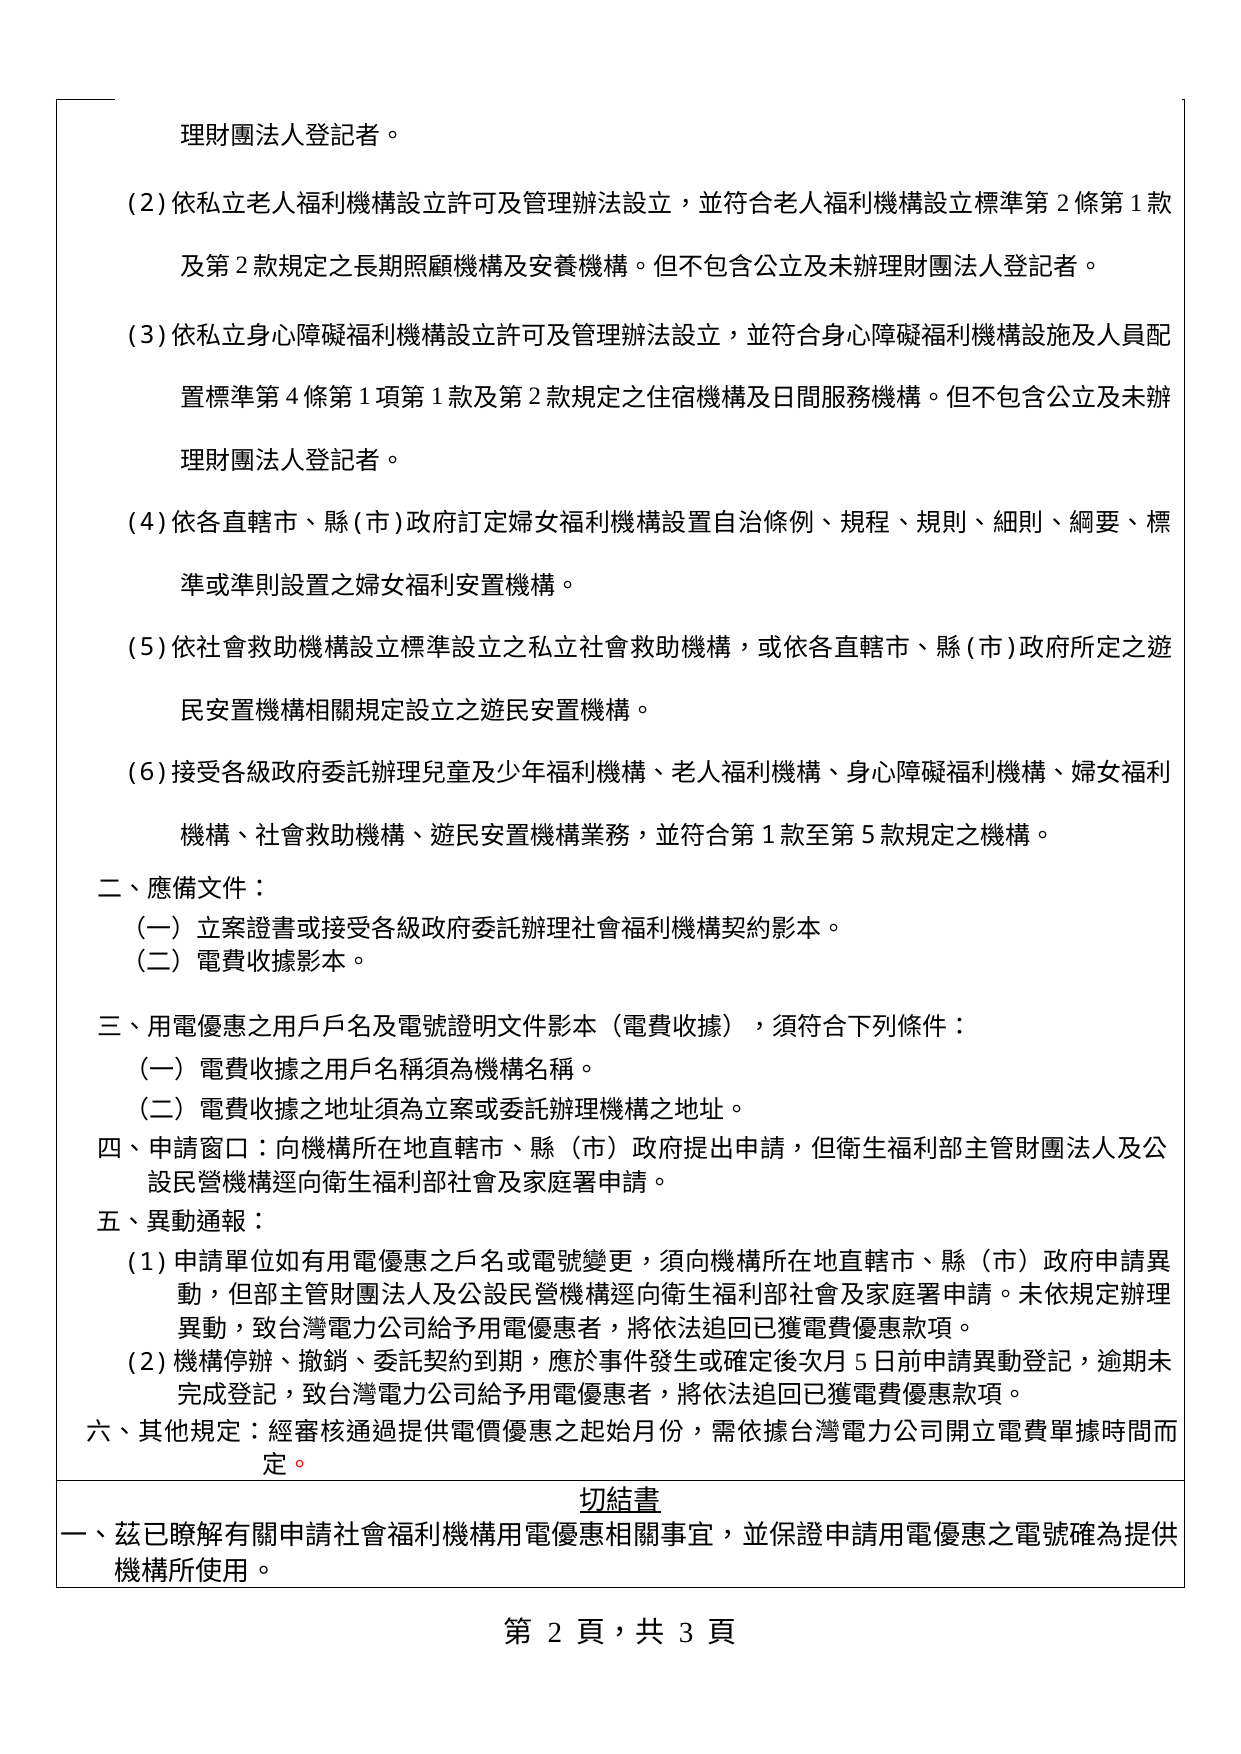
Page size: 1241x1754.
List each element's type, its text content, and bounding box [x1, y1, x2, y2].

table_cell 申請規定與相關說明： 一、申請資格：（財團法人及公設民營社會福利機構之界定及範圍） 依私立兒童及少年福利機構設立許可及管理辦法設立，並符合兒童及少年福利機構設置標準第2條第1項第2款及第3款規定之早期療育機構與安置及教養機構。但不包含公立及未辦理財團法人登記者。 依私立老人福利機構設立許可及管理辦法設立，並符合老人福利機構設立標準第2條第1款及第2款規定之長期照顧機構及安養機構。但不包含公立及未辦理財團法人登記者。 依私立身心障礙福利機構設立許可及管理辦法設立，並符合身心障礙福利機構設施及人員配置標準第4條第1項第1款及第2款規定之住宿機構及日間服務機構。但不包含公立及未辦理財團法人登記者。 依各直轄市、縣(市)政府訂定婦女福利機構設置自治條例、規程、規則、細則、綱要、標準或準則設置之婦女福利安置機構。 依社會救助機構設立標準設立之私立社會救助機構，或依各直轄市、縣(市)政府所定之遊民安置機構相關規定設立之遊民安置機構。 接受各級政府委託辦理兒童及少年福利機構、老人福利機構、身心障礙福利機構、婦女福利機構、社會救助機構、遊民安置機構業務，並符合第1款至第5款規定之機構。 二、應備文件： （一）立案證書或接受各級政府委託辦理社會福利機構契約影本。 （二）電費收據影本。 三、用電優惠之用戶戶名及電號證明文件影本（電費收據），須符合下列條件： （一）電費收據之用戶名稱須為機構名稱。 （二）電費收據之地址須為立案或委託辦理機構之地址。 四、申請窗口：向機構所在地直轄市、縣（市）政府提出申請，但衛生福利部主管財團法人及公設民營機構逕向衛生福利部社會及家庭署申請。 五、異動通報： 申請單位如有用電優惠之戶名或電號變更，須向機構所在地直轄市、縣（市）政府申請異動，但部主管財團法人及公設民營機構逕向衛生福利部社會及家庭署申請。未依規定辦理異動，致台灣電力公司給予用電優惠者，將依法追回已獲電費優惠款項。 機構停辦、撤銷、委託契約到期，應於事件發生或確定後次月5日前申請異動登記，逾期未完成登記，致台灣電力公司給予用電優惠者，將依法追回已獲電費優惠款項。 六、其他規定：經審核通過提供電價優惠之起始月份，需依據台灣電力公司開立電費單據時間而定。 [116, 100, 1181, 167]
table_cell 申請規定與相關說明： 一、申請資格：（財團法人及公設民營社會福利機構之界定及範圍） 依私立兒童及少年福利機構設立許可及管理辦法設立，並符合兒童及少年福利機構設置標準第2條第1項第2款及第3款規定之早期療育機構與安置及教養機構。但不包含公立及未辦理財團法人登記者。 依私立老人福利機構設立許可及管理辦法設立，並符合老人福利機構設立標準第2條第1款及第2款規定之長期照顧機構及安養機構。但不包含公立及未辦理財團法人登記者。 依私立身心障礙福利機構設立許可及管理辦法設立，並符合身心障礙福利機構設施及人員配置標準第4條第1項第1款及第2款規定之住宿機構及日間服務機構。但不包含公立及未辦理財團法人登記者。 依各直轄市、縣(市)政府訂定婦女福利機構設置自治條例、規程、規則、細則、綱要、標準或準則設置之婦女福利安置機構。 依社會救助機構設立標準設立之私立社會救助機構，或依各直轄市、縣(市)政府所定之遊民安置機構相關規定設立之遊民安置機構。 接受各級政府委託辦理兒童及少年福利機構、老人福利機構、身心障礙福利機構、婦女福利機構、社會救助機構、遊民安置機構業務，並符合第1款至第5款規定之機構。 二、應備文件： （一）立案證書或接受各級政府委託辦理社會福利機構契約影本。 （二）電費收據影本。 三、用電優惠之用戶戶名及電號證明文件影本（電費收據），須符合下列條件： （一）電費收據之用戶名稱須為機構名稱。 （二）電費收據之地址須為立案或委託辦理機構之地址。 四、申請窗口：向機構所在地直轄市、縣（市）政府提出申請，但衛生福利部主管財團法人及公設民營機構逕向衛生福利部社會及家庭署申請。 五、異動通報： 申請單位如有用電優惠之戶名或電號變更，須向機構所在地直轄市、縣（市）政府申請異動，但部主管財團法人及公設民營機構逕向衛生福利部社會及家庭署申請。未依規定辦理異動，致台灣電力公司給予用電優惠者，將依法追回已獲電費優惠款項。 機構停辦、撤銷、委託契約到期，應於事件發生或確定後次月5日前申請異動登記，逾期未完成登記，致台灣電力公司給予用電優惠者，將依法追回已獲電費優惠款項。 六、其他規定：經審核通過提供電價優惠之起始月份，需依據台灣電力公司開立電費單據時間而定。 [116, 169, 1181, 298]
table_cell 申請規定與相關說明： 一、申請資格：（財團法人及公設民營社會福利機構之界定及範圍） 依私立兒童及少年福利機構設立許可及管理辦法設立，並符合兒童及少年福利機構設置標準第2條第1項第2款及第3款規定之早期療育機構與安置及教養機構。但不包含公立及未辦理財團法人登記者。 依私立老人福利機構設立許可及管理辦法設立，並符合老人福利機構設立標準第2條第1款及第2款規定之長期照顧機構及安養機構。但不包含公立及未辦理財團法人登記者。 依私立身心障礙福利機構設立許可及管理辦法設立，並符合身心障礙福利機構設施及人員配置標準第4條第1項第1款及第2款規定之住宿機構及日間服務機構。但不包含公立及未辦理財團法人登記者。 依各直轄市、縣(市)政府訂定婦女福利機構設置自治條例、規程、規則、細則、綱要、標準或準則設置之婦女福利安置機構。 依社會救助機構設立標準設立之私立社會救助機構，或依各直轄市、縣(市)政府所定之遊民安置機構相關規定設立之遊民安置機構。 接受各級政府委託辦理兒童及少年福利機構、老人福利機構、身心障礙福利機構、婦女福利機構、社會救助機構、遊民安置機構業務，並符合第1款至第5款規定之機構。 二、應備文件： （一）立案證書或接受各級政府委託辦理社會福利機構契約影本。 （二）電費收據影本。 三、用電優惠之用戶戶名及電號證明文件影本（電費收據），須符合下列條件： （一）電費收據之用戶名稱須為機構名稱。 （二）電費收據之地址須為立案或委託辦理機構之地址。 四、申請窗口：向機構所在地直轄市、縣（市）政府提出申請，但衛生福利部主管財團法人及公設民營機構逕向衛生福利部社會及家庭署申請。 五、異動通報： 申請單位如有用電優惠之戶名或電號變更，須向機構所在地直轄市、縣（市）政府申請異動，但部主管財團法人及公設民營機構逕向衛生福利部社會及家庭署申請。未依規定辦理異動，致台灣電力公司給予用電優惠者，將依法追回已獲電費優惠款項。 機構停辦、撤銷、委託契約到期，應於事件發生或確定後次月5日前申請異動登記，逾期未完成登記，致台灣電力公司給予用電優惠者，將依法追回已獲電費優惠款項。 六、其他規定：經審核通過提供電價優惠之起始月份，需依據台灣電力公司開立電費單據時間而定。 [109, 908, 1181, 979]
table_cell 申請規定與相關說明： 一、申請資格：（財團法人及公設民營社會福利機構之界定及範圍） 依私立兒童及少年福利機構設立許可及管理辦法設立，並符合兒童及少年福利機構設置標準第2條第1項第2款及第3款規定之早期療育機構與安置及教養機構。但不包含公立及未辦理財團法人登記者。 依私立老人福利機構設立許可及管理辦法設立，並符合老人福利機構設立標準第2條第1款及第2款規定之長期照顧機構及安養機構。但不包含公立及未辦理財團法人登記者。 依私立身心障礙福利機構設立許可及管理辦法設立，並符合身心障礙福利機構設施及人員配置標準第4條第1項第1款及第2款規定之住宿機構及日間服務機構。但不包含公立及未辦理財團法人登記者。 依各直轄市、縣(市)政府訂定婦女福利機構設置自治條例、規程、規則、細則、綱要、標準或準則設置之婦女福利安置機構。 依社會救助機構設立標準設立之私立社會救助機構，或依各直轄市、縣(市)政府所定之遊民安置機構相關規定設立之遊民安置機構。 接受各級政府委託辦理兒童及少年福利機構、老人福利機構、身心障礙福利機構、婦女福利機構、社會救助機構、遊民安置機構業務，並符合第1款至第5款規定之機構。 二、應備文件： （一）立案證書或接受各級政府委託辦理社會福利機構契約影本。 （二）電費收據影本。 三、用電優惠之用戶戶名及電號證明文件影本（電費收據），須符合下列條件： （一）電費收據之用戶名稱須為機構名稱。 （二）電費收據之地址須為立案或委託辦理機構之地址。 四、申請窗口：向機構所在地直轄市、縣（市）政府提出申請，但衛生福利部主管財團法人及公設民營機構逕向衛生福利部社會及家庭署申請。 五、異動通報： 申請單位如有用電優惠之戶名或電號變更，須向機構所在地直轄市、縣（市）政府申請異動，但部主管財團法人及公設民營機構逕向衛生福利部社會及家庭署申請。未依規定辦理異動，致台灣電力公司給予用電優惠者，將依法追回已獲電費優惠款項。 機構停辦、撤銷、委託契約到期，應於事件發生或確定後次月5日前申請異動登記，逾期未完成登記，致台灣電力公司給予用電優惠者，將依法追回已獲電費優惠款項。 六、其他規定：經審核通過提供電價優惠之起始月份，需依據台灣電力公司開立電費單據時間而定。 [89, 869, 1181, 906]
table_cell 申請規定與相關說明： 一、申請資格：（財團法人及公設民營社會福利機構之界定及範圍） 依私立兒童及少年福利機構設立許可及管理辦法設立，並符合兒童及少年福利機構設置標準第2條第1項第2款及第3款規定之早期療育機構與安置及教養機構。但不包含公立及未辦理財團法人登記者。 依私立老人福利機構設立許可及管理辦法設立，並符合老人福利機構設立標準第2條第1款及第2款規定之長期照顧機構及安養機構。但不包含公立及未辦理財團法人登記者。 依私立身心障礙福利機構設立許可及管理辦法設立，並符合身心障礙福利機構設施及人員配置標準第4條第1項第1款及第2款規定之住宿機構及日間服務機構。但不包含公立及未辦理財團法人登記者。 依各直轄市、縣(市)政府訂定婦女福利機構設置自治條例、規程、規則、細則、綱要、標準或準則設置之婦女福利安置機構。 依社會救助機構設立標準設立之私立社會救助機構，或依各直轄市、縣(市)政府所定之遊民安置機構相關規定設立之遊民安置機構。 接受各級政府委託辦理兒童及少年福利機構、老人福利機構、身心障礙福利機構、婦女福利機構、社會救助機構、遊民安置機構業務，並符合第1款至第5款規定之機構。 二、應備文件： （一）立案證書或接受各級政府委託辦理社會福利機構契約影本。 （二）電費收據影本。 三、用電優惠之用戶戶名及電號證明文件影本（電費收據），須符合下列條件： （一）電費收據之用戶名稱須為機構名稱。 （二）電費收據之地址須為立案或委託辦理機構之地址。 四、申請窗口：向機構所在地直轄市、縣（市）政府提出申請，但衛生福利部主管財團法人及公設民營機構逕向衛生福利部社會及家庭署申請。 五、異動通報： 申請單位如有用電優惠之戶名或電號變更，須向機構所在地直轄市、縣（市）政府申請異動，但部主管財團法人及公設民營機構逕向衛生福利部社會及家庭署申請。未依規定辦理異動，致台灣電力公司給予用電優惠者，將依法追回已獲電費優惠款項。 機構停辦、撤銷、委託契約到期，應於事件發生或確定後次月5日前申請異動登記，逾期未完成登記，致台灣電力公司給予用電優惠者，將依法追回已獲電費優惠款項。 六、其他規定：經審核通過提供電價優惠之起始月份，需依據台灣電力公司開立電費單據時間而定。 [116, 1242, 1181, 1412]
table_cell 申請規定與相關說明： 一、申請資格：（財團法人及公設民營社會福利機構之界定及範圍） 依私立兒童及少年福利機構設立許可及管理辦法設立，並符合兒童及少年福利機構設置標準第2條第1項第2款及第3款規定之早期療育機構與安置及教養機構。但不包含公立及未辦理財團法人登記者。 依私立老人福利機構設立許可及管理辦法設立，並符合老人福利機構設立標準第2條第1款及第2款規定之長期照顧機構及安養機構。但不包含公立及未辦理財團法人登記者。 依私立身心障礙福利機構設立許可及管理辦法設立，並符合身心障礙福利機構設施及人員配置標準第4條第1項第1款及第2款規定之住宿機構及日間服務機構。但不包含公立及未辦理財團法人登記者。 依各直轄市、縣(市)政府訂定婦女福利機構設置自治條例、規程、規則、細則、綱要、標準或準則設置之婦女福利安置機構。 依社會救助機構設立標準設立之私立社會救助機構，或依各直轄市、縣(市)政府所定之遊民安置機構相關規定設立之遊民安置機構。 接受各級政府委託辦理兒童及少年福利機構、老人福利機構、身心障礙福利機構、婦女福利機構、社會救助機構、遊民安置機構業務，並符合第1款至第5款規定之機構。 二、應備文件： （一）立案證書或接受各級政府委託辦理社會福利機構契約影本。 （二）電費收據影本。 三、用電優惠之用戶戶名及電號證明文件影本（電費收據），須符合下列條件： （一）電費收據之用戶名稱須為機構名稱。 （二）電費收據之地址須為立案或委託辦理機構之地址。 四、申請窗口：向機構所在地直轄市、縣（市）政府提出申請，但衛生福利部主管財團法人及公設民營機構逕向衛生福利部社會及家庭署申請。 五、異動通報： 申請單位如有用電優惠之戶名或電號變更，須向機構所在地直轄市、縣（市）政府申請異動，但部主管財團法人及公設民營機構逕向衛生福利部社會及家庭署申請。未依規定辦理異動，致台灣電力公司給予用電優惠者，將依法追回已獲電費優惠款項。 機構停辦、撤銷、委託契約到期，應於事件發生或確定後次月5日前申請異動登記，逾期未完成登記，致台灣電力公司給予用電優惠者，將依法追回已獲電費優惠款項。 六、其他規定：經審核通過提供電價優惠之起始月份，需依據台灣電力公司開立電費單據時間而定。 [89, 1129, 1181, 1200]
table_cell 申請規定與相關說明： 一、申請資格：（財團法人及公設民營社會福利機構之界定及範圍） 依私立兒童及少年福利機構設立許可及管理辦法設立，並符合兒童及少年福利機構設置標準第2條第1項第2款及第3款規定之早期療育機構與安置及教養機構。但不包含公立及未辦理財團法人登記者。 依私立老人福利機構設立許可及管理辦法設立，並符合老人福利機構設立標準第2條第1款及第2款規定之長期照顧機構及安養機構。但不包含公立及未辦理財團法人登記者。 依私立身心障礙福利機構設立許可及管理辦法設立，並符合身心障礙福利機構設施及人員配置標準第4條第1項第1款及第2款規定之住宿機構及日間服務機構。但不包含公立及未辦理財團法人登記者。 依各直轄市、縣(市)政府訂定婦女福利機構設置自治條例、規程、規則、細則、綱要、標準或準則設置之婦女福利安置機構。 依社會救助機構設立標準設立之私立社會救助機構，或依各直轄市、縣(市)政府所定之遊民安置機構相關規定設立之遊民安置機構。 接受各級政府委託辦理兒童及少年福利機構、老人福利機構、身心障礙福利機構、婦女福利機構、社會救助機構、遊民安置機構業務，並符合第1款至第5款規定之機構。 二、應備文件： （一）立案證書或接受各級政府委託辦理社會福利機構契約影本。 （二）電費收據影本。 三、用電優惠之用戶戶名及電號證明文件影本（電費收據），須符合下列條件： （一）電費收據之用戶名稱須為機構名稱。 （二）電費收據之地址須為立案或委託辦理機構之地址。 四、申請窗口：向機構所在地直轄市、縣（市）政府提出申請，但衛生福利部主管財團法人及公設民營機構逕向衛生福利部社會及家庭署申請。 五、異動通報： 申請單位如有用電優惠之戶名或電號變更，須向機構所在地直轄市、縣（市）政府申請異動，但部主管財團法人及公設民營機構逕向衛生福利部社會及家庭署申請。未依規定辦理異動，致台灣電力公司給予用電優惠者，將依法追回已獲電費優惠款項。 機構停辦、撤銷、委託契約到期，應於事件發生或確定後次月5日前申請異動登記，逾期未完成登記，致台灣電力公司給予用電優惠者，將依法追回已獲電費優惠款項。 六、其他規定：經審核通過提供電價優惠之起始月份，需依據台灣電力公司開立電費單據時間而定。 [57, 100, 1184, 1480]
table_cell 切結書 一、茲已瞭解有關申請社會福利機構用電優惠相關事宜，並保證申請用電優惠之電號確為提供機構所使用。 [57, 1481, 1184, 1587]
table_cell 申請規定與相關說明： 一、申請資格：（財團法人及公設民營社會福利機構之界定及範圍） 依私立兒童及少年福利機構設立許可及管理辦法設立，並符合兒童及少年福利機構設置標準第2條第1項第2款及第3款規定之早期療育機構與安置及教養機構。但不包含公立及未辦理財團法人登記者。 依私立老人福利機構設立許可及管理辦法設立，並符合老人福利機構設立標準第2條第1款及第2款規定之長期照顧機構及安養機構。但不包含公立及未辦理財團法人登記者。 依私立身心障礙福利機構設立許可及管理辦法設立，並符合身心障礙福利機構設施及人員配置標準第4條第1項第1款及第2款規定之住宿機構及日間服務機構。但不包含公立及未辦理財團法人登記者。 依各直轄市、縣(市)政府訂定婦女福利機構設置自治條例、規程、規則、細則、綱要、標準或準則設置之婦女福利安置機構。 依社會救助機構設立標準設立之私立社會救助機構，或依各直轄市、縣(市)政府所定之遊民安置機構相關規定設立之遊民安置機構。 接受各級政府委託辦理兒童及少年福利機構、老人福利機構、身心障礙福利機構、婦女福利機構、社會救助機構、遊民安置機構業務，並符合第1款至第5款規定之機構。 二、應備文件： （一）立案證書或接受各級政府委託辦理社會福利機構契約影本。 （二）電費收據影本。 三、用電優惠之用戶戶名及電號證明文件影本（電費收據），須符合下列條件： （一）電費收據之用戶名稱須為機構名稱。 （二）電費收據之地址須為立案或委託辦理機構之地址。 四、申請窗口：向機構所在地直轄市、縣（市）政府提出申請，但衛生福利部主管財團法人及公設民營機構逕向衛生福利部社會及家庭署申請。 五、異動通報： 申請單位如有用電優惠之戶名或電號變更，須向機構所在地直轄市、縣（市）政府申請異動，但部主管財團法人及公設民營機構逕向衛生福利部社會及家庭署申請。未依規定辦理異動，致台灣電力公司給予用電優惠者，將依法追回已獲電費優惠款項。 機構停辦、撤銷、委託契約到期，應於事件發生或確定後次月5日前申請異動登記，逾期未完成登記，致台灣電力公司給予用電優惠者，將依法追回已獲電費優惠款項。 六、其他規定：經審核通過提供電價優惠之起始月份，需依據台灣電力公司開立電費單據時間而定。 [85, 1050, 1181, 1087]
table_cell 申請規定與相關說明： 一、申請資格：（財團法人及公設民營社會福利機構之界定及範圍） 依私立兒童及少年福利機構設立許可及管理辦法設立，並符合兒童及少年福利機構設置標準第2條第1項第2款及第3款規定之早期療育機構與安置及教養機構。但不包含公立及未辦理財團法人登記者。 依私立老人福利機構設立許可及管理辦法設立，並符合老人福利機構設立標準第2條第1款及第2款規定之長期照顧機構及安養機構。但不包含公立及未辦理財團法人登記者。 依私立身心障礙福利機構設立許可及管理辦法設立，並符合身心障礙福利機構設施及人員配置標準第4條第1項第1款及第2款規定之住宿機構及日間服務機構。但不包含公立及未辦理財團法人登記者。 依各直轄市、縣(市)政府訂定婦女福利機構設置自治條例、規程、規則、細則、綱要、標準或準則設置之婦女福利安置機構。 依社會救助機構設立標準設立之私立社會救助機構，或依各直轄市、縣(市)政府所定之遊民安置機構相關規定設立之遊民安置機構。 接受各級政府委託辦理兒童及少年福利機構、老人福利機構、身心障礙福利機構、婦女福利機構、社會救助機構、遊民安置機構業務，並符合第1款至第5款規定之機構。 二、應備文件： （一）立案證書或接受各級政府委託辦理社會福利機構契約影本。 （二）電費收據影本。 三、用電優惠之用戶戶名及電號證明文件影本（電費收據），須符合下列條件： （一）電費收據之用戶名稱須為機構名稱。 （二）電費收據之地址須為立案或委託辦理機構之地址。 四、申請窗口：向機構所在地直轄市、縣（市）政府提出申請，但衛生福利部主管財團法人及公設民營機構逕向衛生福利部社會及家庭署申請。 五、異動通報： 申請單位如有用電優惠之戶名或電號變更，須向機構所在地直轄市、縣（市）政府申請異動，但部主管財團法人及公設民營機構逕向衛生福利部社會及家庭署申請。未依規定辦理異動，致台灣電力公司給予用電優惠者，將依法追回已獲電費優惠款項。 機構停辦、撤銷、委託契約到期，應於事件發生或確定後次月5日前申請異動登記，逾期未完成登記，致台灣電力公司給予用電優惠者，將依法追回已獲電費優惠款項。 六、其他規定：經審核通過提供電價優惠之起始月份，需依據台灣電力公司開立電費單據時間而定。 [89, 981, 1181, 1048]
table_cell 申請規定與相關說明： 一、申請資格：（財團法人及公設民營社會福利機構之界定及範圍） 依私立兒童及少年福利機構設立許可及管理辦法設立，並符合兒童及少年福利機構設置標準第2條第1項第2款及第3款規定之早期療育機構與安置及教養機構。但不包含公立及未辦理財團法人登記者。 依私立老人福利機構設立許可及管理辦法設立，並符合老人福利機構設立標準第2條第1款及第2款規定之長期照顧機構及安養機構。但不包含公立及未辦理財團法人登記者。 依私立身心障礙福利機構設立許可及管理辦法設立，並符合身心障礙福利機構設施及人員配置標準第4條第1項第1款及第2款規定之住宿機構及日間服務機構。但不包含公立及未辦理財團法人登記者。 依各直轄市、縣(市)政府訂定婦女福利機構設置自治條例、規程、規則、細則、綱要、標準或準則設置之婦女福利安置機構。 依社會救助機構設立標準設立之私立社會救助機構，或依各直轄市、縣(市)政府所定之遊民安置機構相關規定設立之遊民安置機構。 接受各級政府委託辦理兒童及少年福利機構、老人福利機構、身心障礙福利機構、婦女福利機構、社會救助機構、遊民安置機構業務，並符合第1款至第5款規定之機構。 二、應備文件： （一）立案證書或接受各級政府委託辦理社會福利機構契約影本。 （二）電費收據影本。 三、用電優惠之用戶戶名及電號證明文件影本（電費收據），須符合下列條件： （一）電費收據之用戶名稱須為機構名稱。 （二）電費收據之地址須為立案或委託辦理機構之地址。 四、申請窗口：向機構所在地直轄市、縣（市）政府提出申請，但衛生福利部主管財團法人及公設民營機構逕向衛生福利部社會及家庭署申請。 五、異動通報： 申請單位如有用電優惠之戶名或電號變更，須向機構所在地直轄市、縣（市）政府申請異動，但部主管財團法人及公設民營機構逕向衛生福利部社會及家庭署申請。未依規定辦理異動，致台灣電力公司給予用電優惠者，將依法追回已獲電費優惠款項。 機構停辦、撤銷、委託契約到期，應於事件發生或確定後次月5日前申請異動登記，逾期未完成登記，致台灣電力公司給予用電優惠者，將依法追回已獲電費優惠款項。 六、其他規定：經審核通過提供電價優惠之起始月份，需依據台灣電力公司開立電費單據時間而定。 [116, 300, 1181, 867]
table_cell 申請規定與相關說明： 一、申請資格：（財團法人及公設民營社會福利機構之界定及範圍） 依私立兒童及少年福利機構設立許可及管理辦法設立，並符合兒童及少年福利機構設置標準第2條第1項第2款及第3款規定之早期療育機構與安置及教養機構。但不包含公立及未辦理財團法人登記者。 依私立老人福利機構設立許可及管理辦法設立，並符合老人福利機構設立標準第2條第1款及第2款規定之長期照顧機構及安養機構。但不包含公立及未辦理財團法人登記者。 依私立身心障礙福利機構設立許可及管理辦法設立，並符合身心障礙福利機構設施及人員配置標準第4條第1項第1款及第2款規定之住宿機構及日間服務機構。但不包含公立及未辦理財團法人登記者。 依各直轄市、縣(市)政府訂定婦女福利機構設置自治條例、規程、規則、細則、綱要、標準或準則設置之婦女福利安置機構。 依社會救助機構設立標準設立之私立社會救助機構，或依各直轄市、縣(市)政府所定之遊民安置機構相關規定設立之遊民安置機構。 接受各級政府委託辦理兒童及少年福利機構、老人福利機構、身心障礙福利機構、婦女福利機構、社會救助機構、遊民安置機構業務，並符合第1款至第5款規定之機構。 二、應備文件： （一）立案證書或接受各級政府委託辦理社會福利機構契約影本。 （二）電費收據影本。 三、用電優惠之用戶戶名及電號證明文件影本（電費收據），須符合下列條件： （一）電費收據之用戶名稱須為機構名稱。 （二）電費收據之地址須為立案或委託辦理機構之地址。 四、申請窗口：向機構所在地直轄市、縣（市）政府提出申請，但衛生福利部主管財團法人及公設民營機構逕向衛生福利部社會及家庭署申請。 五、異動通報： 申請單位如有用電優惠之戶名或電號變更，須向機構所在地直轄市、縣（市）政府申請異動，但部主管財團法人及公設民營機構逕向衛生福利部社會及家庭署申請。未依規定辦理異動，致台灣電力公司給予用電優惠者，將依法追回已獲電費優惠款項。 機構停辦、撤銷、委託契約到期，應於事件發生或確定後次月5日前申請異動登記，逾期未完成登記，致台灣電力公司給予用電優惠者，將依法追回已獲電費優惠款項。 六、其他規定：經審核通過提供電價優惠之起始月份，需依據台灣電力公司開立電費單據時間而定。 [88, 1202, 1181, 1239]
table_cell 申請規定與相關說明： 一、申請資格：（財團法人及公設民營社會福利機構之界定及範圍） 依私立兒童及少年福利機構設立許可及管理辦法設立，並符合兒童及少年福利機構設置標準第2條第1項第2款及第3款規定之早期療育機構與安置及教養機構。但不包含公立及未辦理財團法人登記者。 依私立老人福利機構設立許可及管理辦法設立，並符合老人福利機構設立標準第2條第1款及第2款規定之長期照顧機構及安養機構。但不包含公立及未辦理財團法人登記者。 依私立身心障礙福利機構設立許可及管理辦法設立，並符合身心障礙福利機構設施及人員配置標準第4條第1項第1款及第2款規定之住宿機構及日間服務機構。但不包含公立及未辦理財團法人登記者。 依各直轄市、縣(市)政府訂定婦女福利機構設置自治條例、規程、規則、細則、綱要、標準或準則設置之婦女福利安置機構。 依社會救助機構設立標準設立之私立社會救助機構，或依各直轄市、縣(市)政府所定之遊民安置機構相關規定設立之遊民安置機構。 接受各級政府委託辦理兒童及少年福利機構、老人福利機構、身心障礙福利機構、婦女福利機構、社會救助機構、遊民安置機構業務，並符合第1款至第5款規定之機構。 二、應備文件： （一）立案證書或接受各級政府委託辦理社會福利機構契約影本。 （二）電費收據影本。 三、用電優惠之用戶戶名及電號證明文件影本（電費收據），須符合下列條件： （一）電費收據之用戶名稱須為機構名稱。 （二）電費收據之地址須為立案或委託辦理機構之地址。 四、申請窗口：向機構所在地直轄市、縣（市）政府提出申請，但衛生福利部主管財團法人及公設民營機構逕向衛生福利部社會及家庭署申請。 五、異動通報： 申請單位如有用電優惠之戶名或電號變更，須向機構所在地直轄市、縣（市）政府申請異動，但部主管財團法人及公設民營機構逕向衛生福利部社會及家庭署申請。未依規定辦理異動，致台灣電力公司給予用電優惠者，將依法追回已獲電費優惠款項。 機構停辦、撤銷、委託契約到期，應於事件發生或確定後次月5日前申請異動登記，逾期未完成登記，致台灣電力公司給予用電優惠者，將依法追回已獲電費優惠款項。 六、其他規定：經審核通過提供電價優惠之起始月份，需依據台灣電力公司開立電費單據時間而定。 [109, 1090, 1181, 1127]
